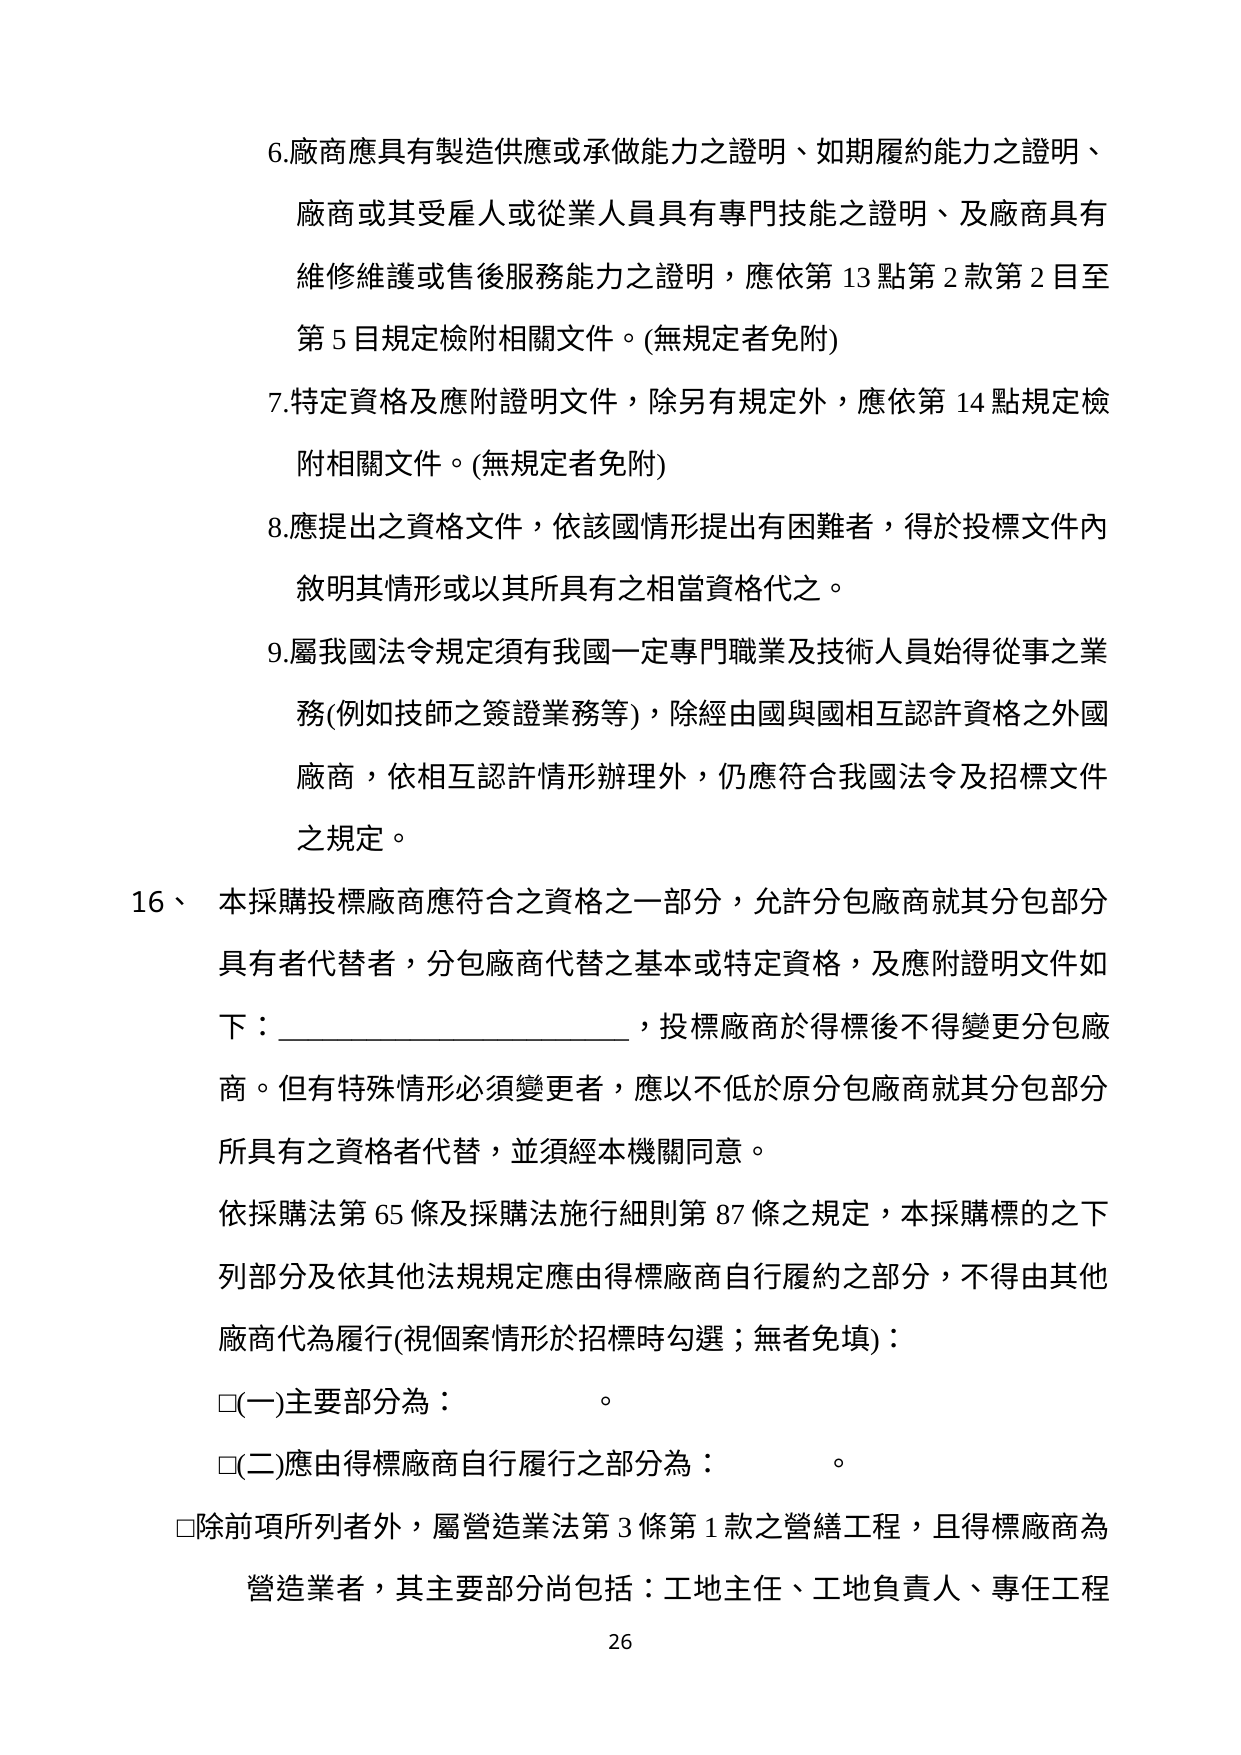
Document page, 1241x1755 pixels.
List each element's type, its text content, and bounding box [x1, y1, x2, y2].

text 7.特定資格及應附證明文件，除另有規定外，應依第14點規定檢附相關文件。(無規定者免附) [267, 358, 1110, 483]
text 8.應提出之資格文件，依該國情形提出有困難者，得於投標文件內敘明其情形或以其所具有之相當資格代之。 [267, 483, 1110, 608]
text □(一)主要部分為： 。 [189, 1358, 1110, 1420]
text 6.廠商應具有製造供應或承做能力之證明、如期履約能力之證明、廠商或其受雇人或從業人員具有專門技能之證明、及廠商具有維修維護或售後服務能力之證明，應依第13點第2款第2目至第5目規定檢附相關文件。(無規定者免附) [267, 108, 1110, 358]
text □(二)應由得標廠商自行履行之部分為： 。 [189, 1420, 1110, 1483]
text □除前項所列者外，屬營造業法第3條第1款之營繕工程，且得標廠商為營造業者，其主要部分尚包括：工地主任、工地負責人、專任工程 [130, 1483, 1110, 1608]
text 9.屬我國法令規定須有我國一定專門職業及技術人員始得從事之業務(例如技師之簽證業務等)，除經由國與國相互認許資格之外國廠商，依相互認許情形辦理外，仍應符合我國法令及招標文件之規定。 [267, 608, 1110, 858]
text 依採購法第65條及採購法施行細則第87條之規定，本採購標的之下列部分及依其他法規規定應由得標廠商自行履約之部分，不得由其他廠商代為履行(視個案情形於招標時勾選；無者免填)： [218, 1170, 1110, 1358]
list 本採購投標廠商應符合之資格之一部分，允許分包廠商就其分包部分具有者代替者，分包廠商代替之基本或特定資格，及應附證明文件如下：________________________，投標廠商於得標後不得變更分包廠商。但有特殊情形必須變更者，應以不低於原分包廠商就其分包部分所具有之資格者代替，並須經本機關同意。 [130, 858, 1110, 1170]
